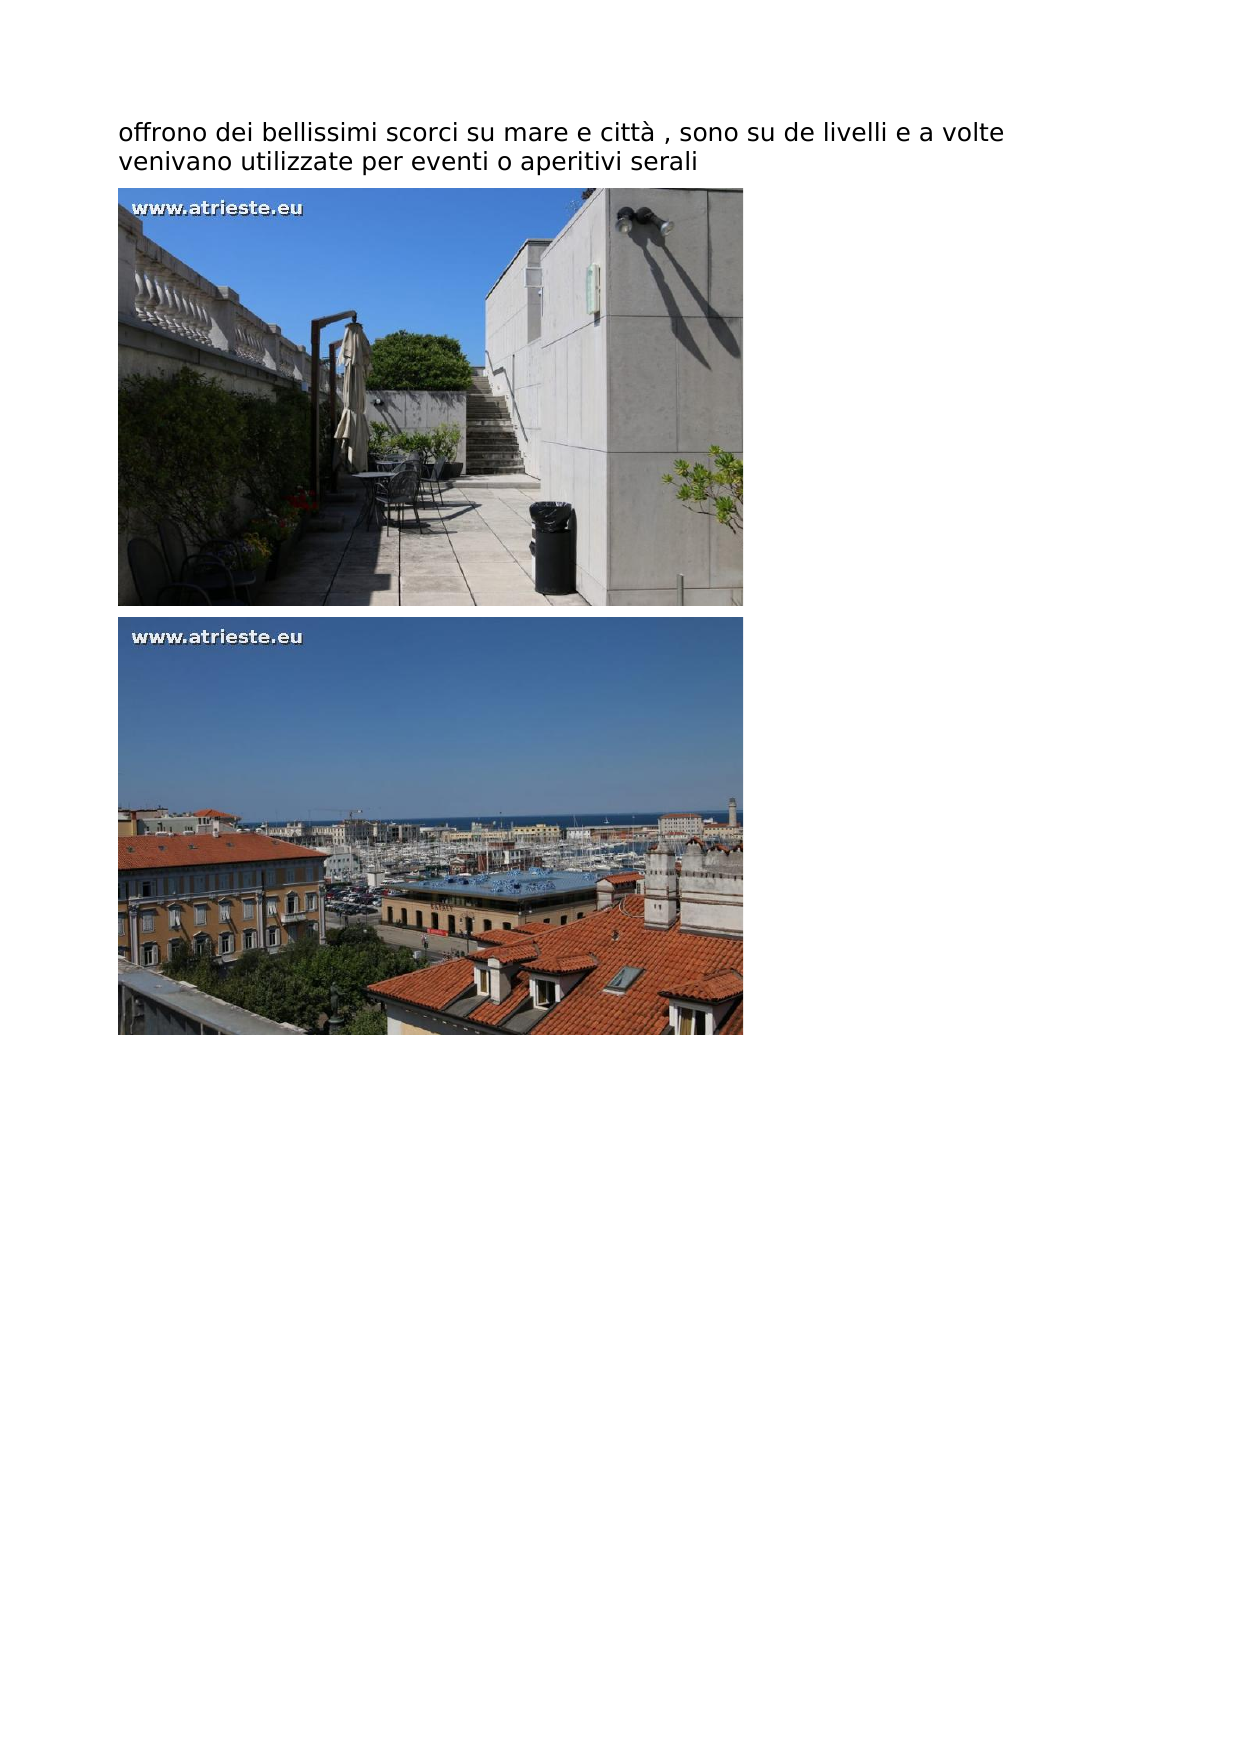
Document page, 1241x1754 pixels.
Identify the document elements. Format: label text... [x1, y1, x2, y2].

picture [118, 617, 744, 1035]
picture [118, 188, 744, 606]
text offrono dei bellissimi scorci su mare e città , sono su de livelli e a volte venivano utilizzate per eventi o aperitivi serali [118, 118, 1122, 176]
